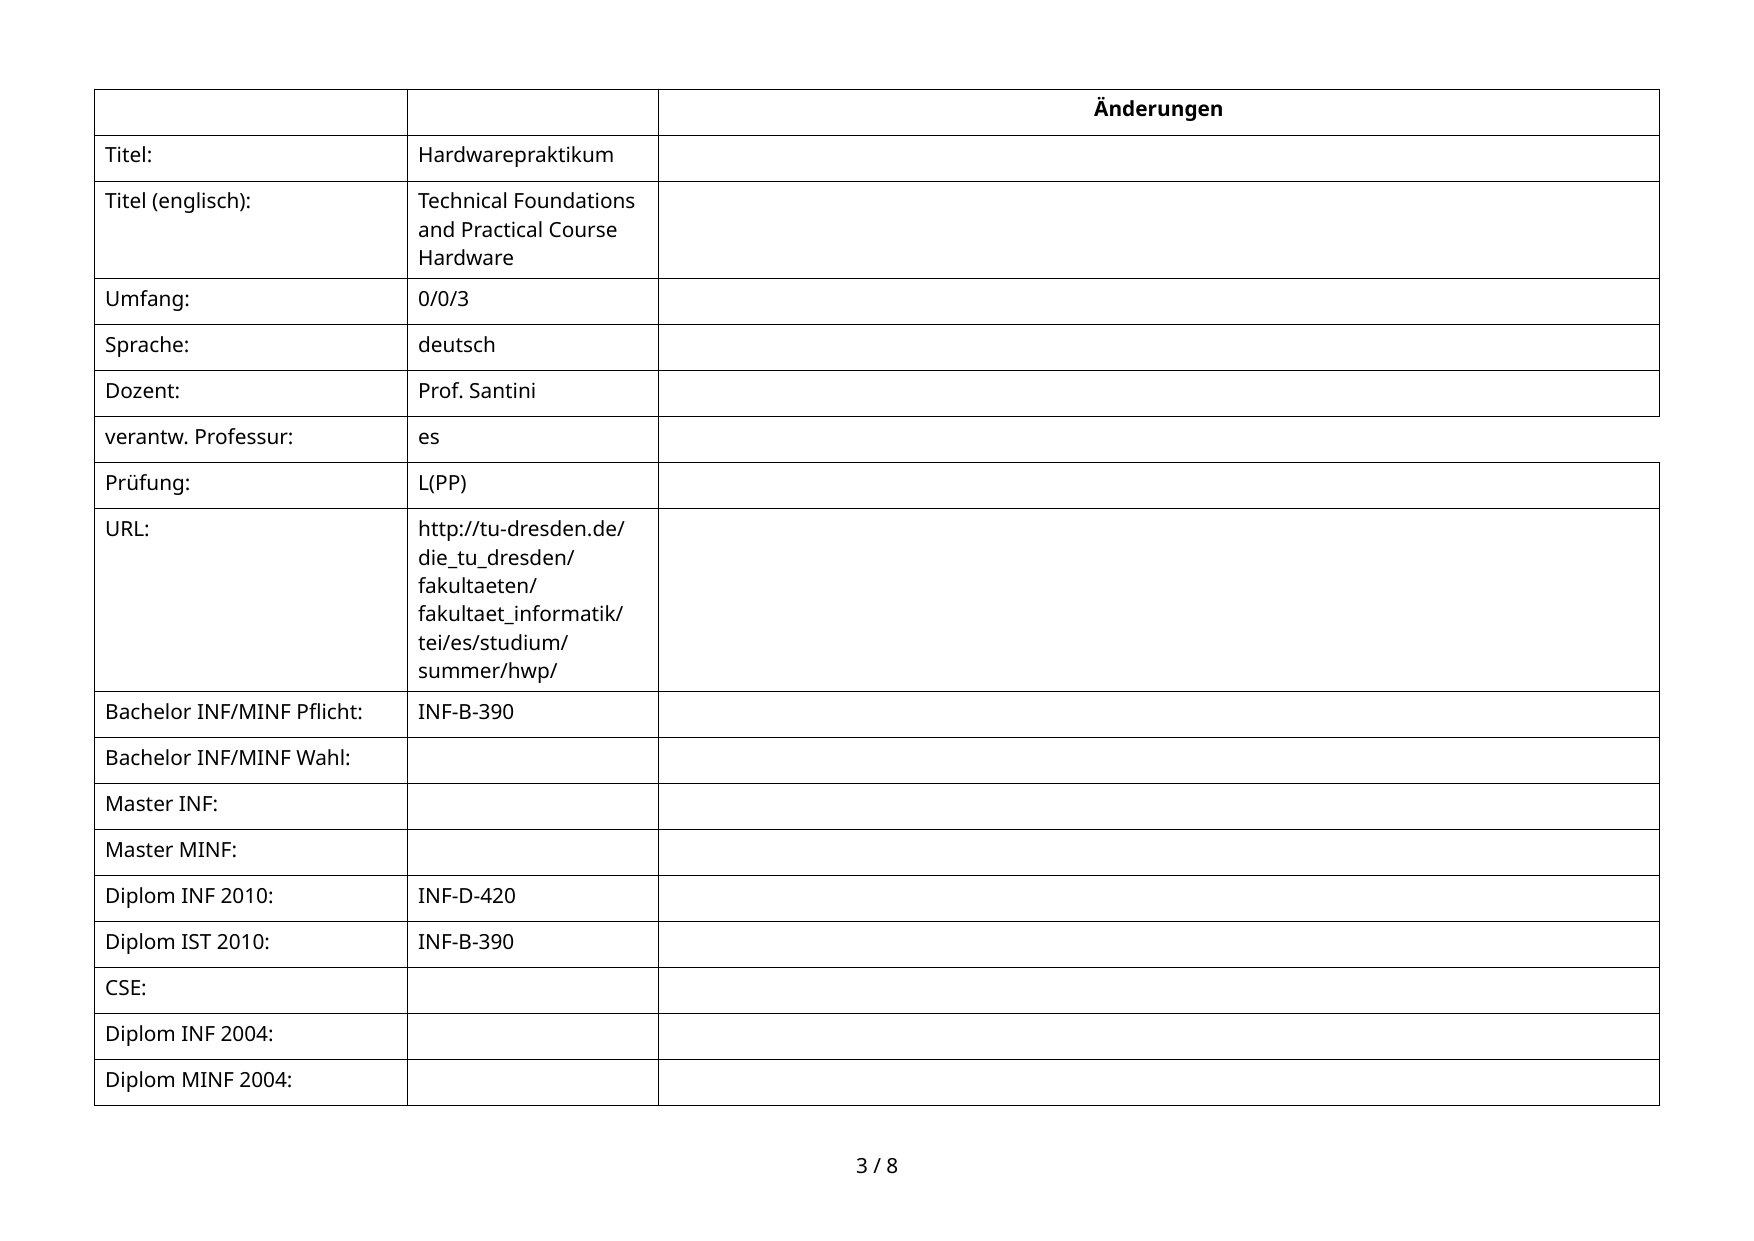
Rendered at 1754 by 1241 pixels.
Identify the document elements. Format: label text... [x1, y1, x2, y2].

table_header [408, 90, 658, 134]
table_cell [659, 509, 1659, 691]
table_cell [659, 876, 1659, 921]
table_cell verantw. Professur: [95, 417, 407, 462]
table_cell Master MINF: [95, 830, 407, 875]
table_header Änderungen [659, 90, 1659, 134]
table_cell Sprache: [95, 325, 407, 370]
table_cell [659, 463, 1659, 508]
table_cell [659, 371, 1659, 416]
table_cell [659, 182, 1659, 278]
table_cell 0/0/3 [408, 279, 658, 324]
table_cell CSE: [95, 968, 407, 1013]
table_cell [659, 1014, 1659, 1059]
table_cell [659, 1060, 1659, 1105]
table_cell [659, 136, 1659, 181]
table_cell [408, 1014, 658, 1059]
table_cell [408, 1060, 658, 1105]
table_cell [408, 830, 658, 875]
table_cell Prüfung: [95, 463, 407, 508]
table_cell Master INF: [95, 784, 407, 829]
table_cell Titel: [95, 136, 407, 181]
table_cell Dozent: [95, 371, 407, 416]
table_cell [408, 784, 658, 829]
table_cell Diplom INF 2010: [95, 876, 407, 921]
table_cell Technical Foundations and Practical Course Hardware [408, 182, 658, 278]
table_cell INF-B-390 [408, 692, 658, 737]
table_cell L(PP) [408, 463, 658, 508]
table_cell [659, 968, 1659, 1013]
table_cell Bachelor INF/MINF Pflicht: [95, 692, 407, 737]
table_cell http://tu-dresden.de/die_tu_dresden/fakultaeten/fakultaet_informatik/tei/es/studium/summer/hwp/ [408, 509, 658, 691]
table_cell Prof. Santini [408, 371, 658, 416]
table_cell [659, 279, 1659, 324]
table_cell [659, 830, 1659, 875]
table_cell Umfang: [95, 279, 407, 324]
table_cell URL: [95, 509, 407, 691]
table_cell [659, 922, 1659, 967]
table_cell Diplom INF 2004: [95, 1014, 407, 1059]
table_cell INF-B-390 [408, 922, 658, 967]
table_cell [659, 692, 1659, 737]
table_cell [408, 968, 658, 1013]
table_cell es [408, 417, 658, 462]
table_header [95, 90, 407, 134]
table_cell deutsch [408, 325, 658, 370]
table_cell [659, 738, 1659, 783]
table_cell Diplom IST 2010: [95, 922, 407, 967]
table_cell [408, 738, 658, 783]
table_cell Hardwarepraktikum [408, 136, 658, 181]
table_cell INF-D-420 [408, 876, 658, 921]
table_cell Titel (englisch): [95, 182, 407, 278]
table_cell [659, 325, 1659, 370]
table_cell [659, 784, 1659, 829]
table_cell Bachelor INF/MINF Wahl: [95, 738, 407, 783]
table_cell Diplom MINF 2004: [95, 1060, 407, 1105]
